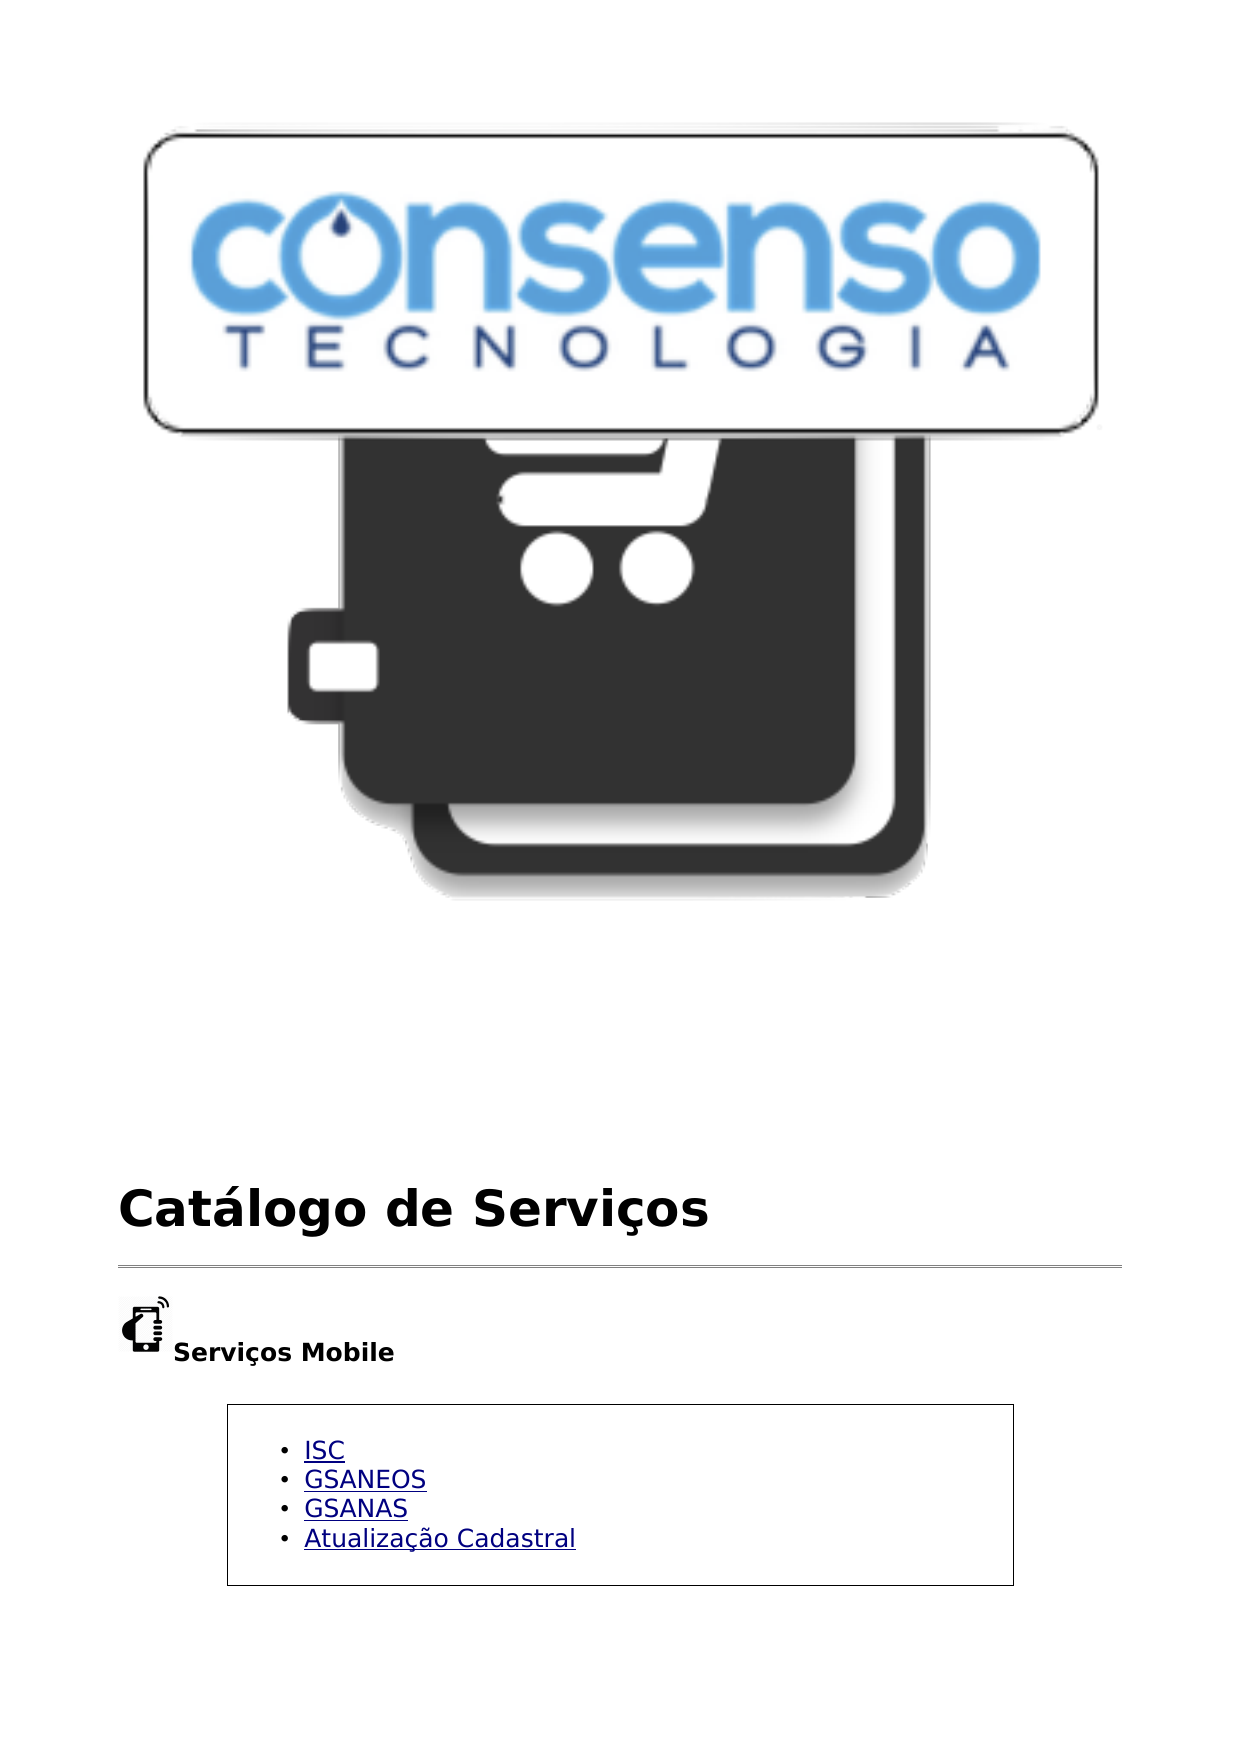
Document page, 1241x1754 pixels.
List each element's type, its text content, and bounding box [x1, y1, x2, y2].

table_header ISC GSANEOS GSANAS Atualização Cadastral [228, 1405, 1013, 1585]
picture [118, 118, 1123, 938]
picture [118, 1296, 173, 1352]
text Serviços Mobile [118, 1338, 1122, 1368]
subtitle Catálogo de Serviços [118, 1180, 1122, 1238]
